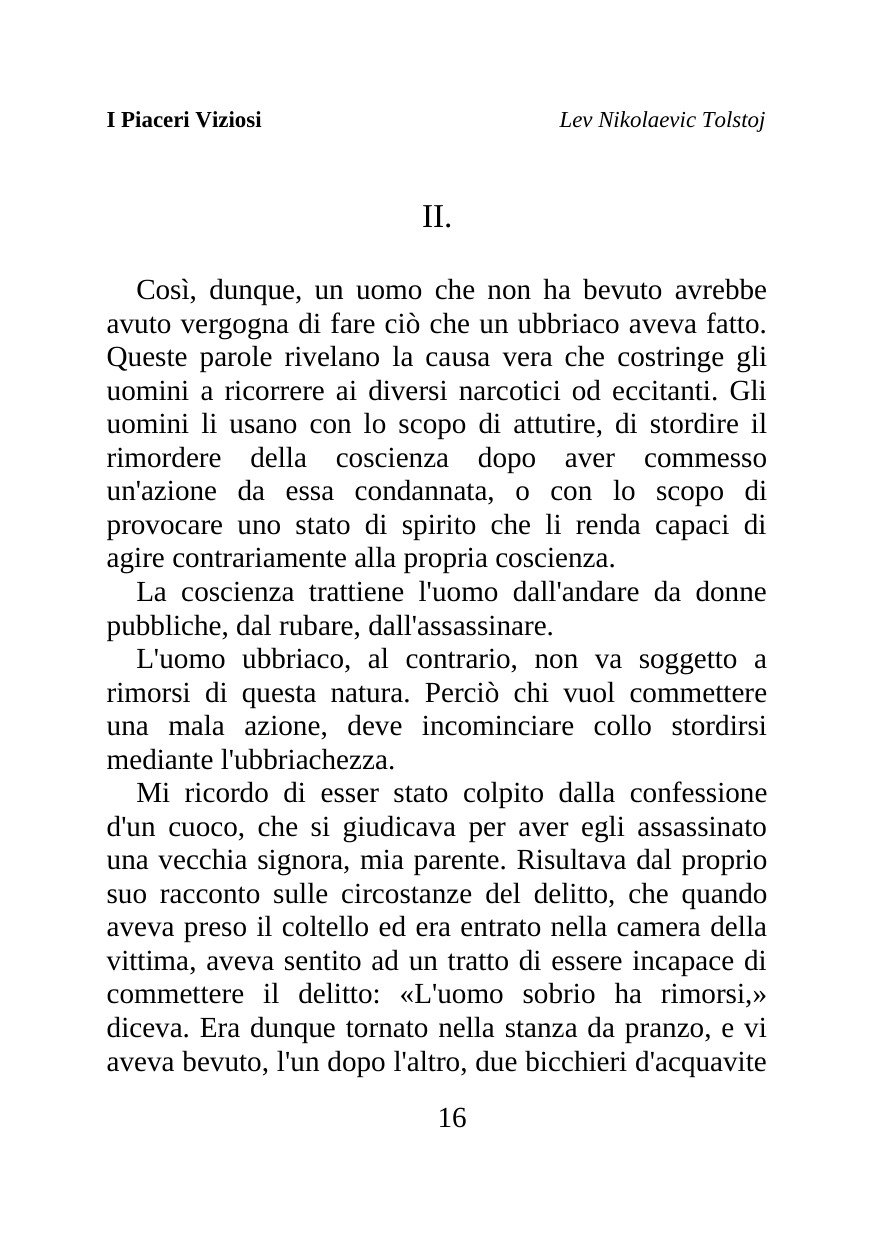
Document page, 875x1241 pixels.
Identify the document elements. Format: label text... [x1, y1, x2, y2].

text Così, dunque, un uomo che non ha bevuto avrebbe avuto vergogna di fare ciò che un ubbriaco aveva fatto. Queste parole rivelano la causa vera che costringe gli uomini a ricorrere ai diversi narcotici od eccitanti. Gli uomini li usano con lo scopo di attutire, di stordire il rimordere della coscienza dopo aver commesso un'azione da essa condannata, o con lo scopo di provocare uno stato di spirito che li renda capaci di agire contrariamente alla propria coscienza. [106, 272, 768, 574]
text Mi ricordo di esser stato colpito dalla confessione d'un cuoco, che si giudicava per aver egli assassinato una vecchia signora, mia parente. Risultava dal proprio suo racconto sulle circostanze del delitto, che quando aveva preso il coltello ed era entrato nella camera della vittima, aveva sentito ad un tratto di essere incapace di commettere il delitto: «L'uomo sobrio ha rimorsi,» diceva. Era dunque tornato nella stanza da pranzo, e vi aveva bevuto, l'un dopo l'altro, due bicchieri d'acquavite [106, 775, 768, 1077]
subtitle II. [106, 196, 768, 235]
text L'uomo ubbriaco, al contrario, non va soggetto a rimorsi di questa natura. Perciò chi vuol commettere una mala azione, deve incominciare collo stordirsi mediante l'ubbriachezza. [106, 641, 768, 775]
text La coscienza trattiene l'uomo dall'andare da donne pubbliche, dal rubare, dall'assassinare. [106, 574, 768, 641]
